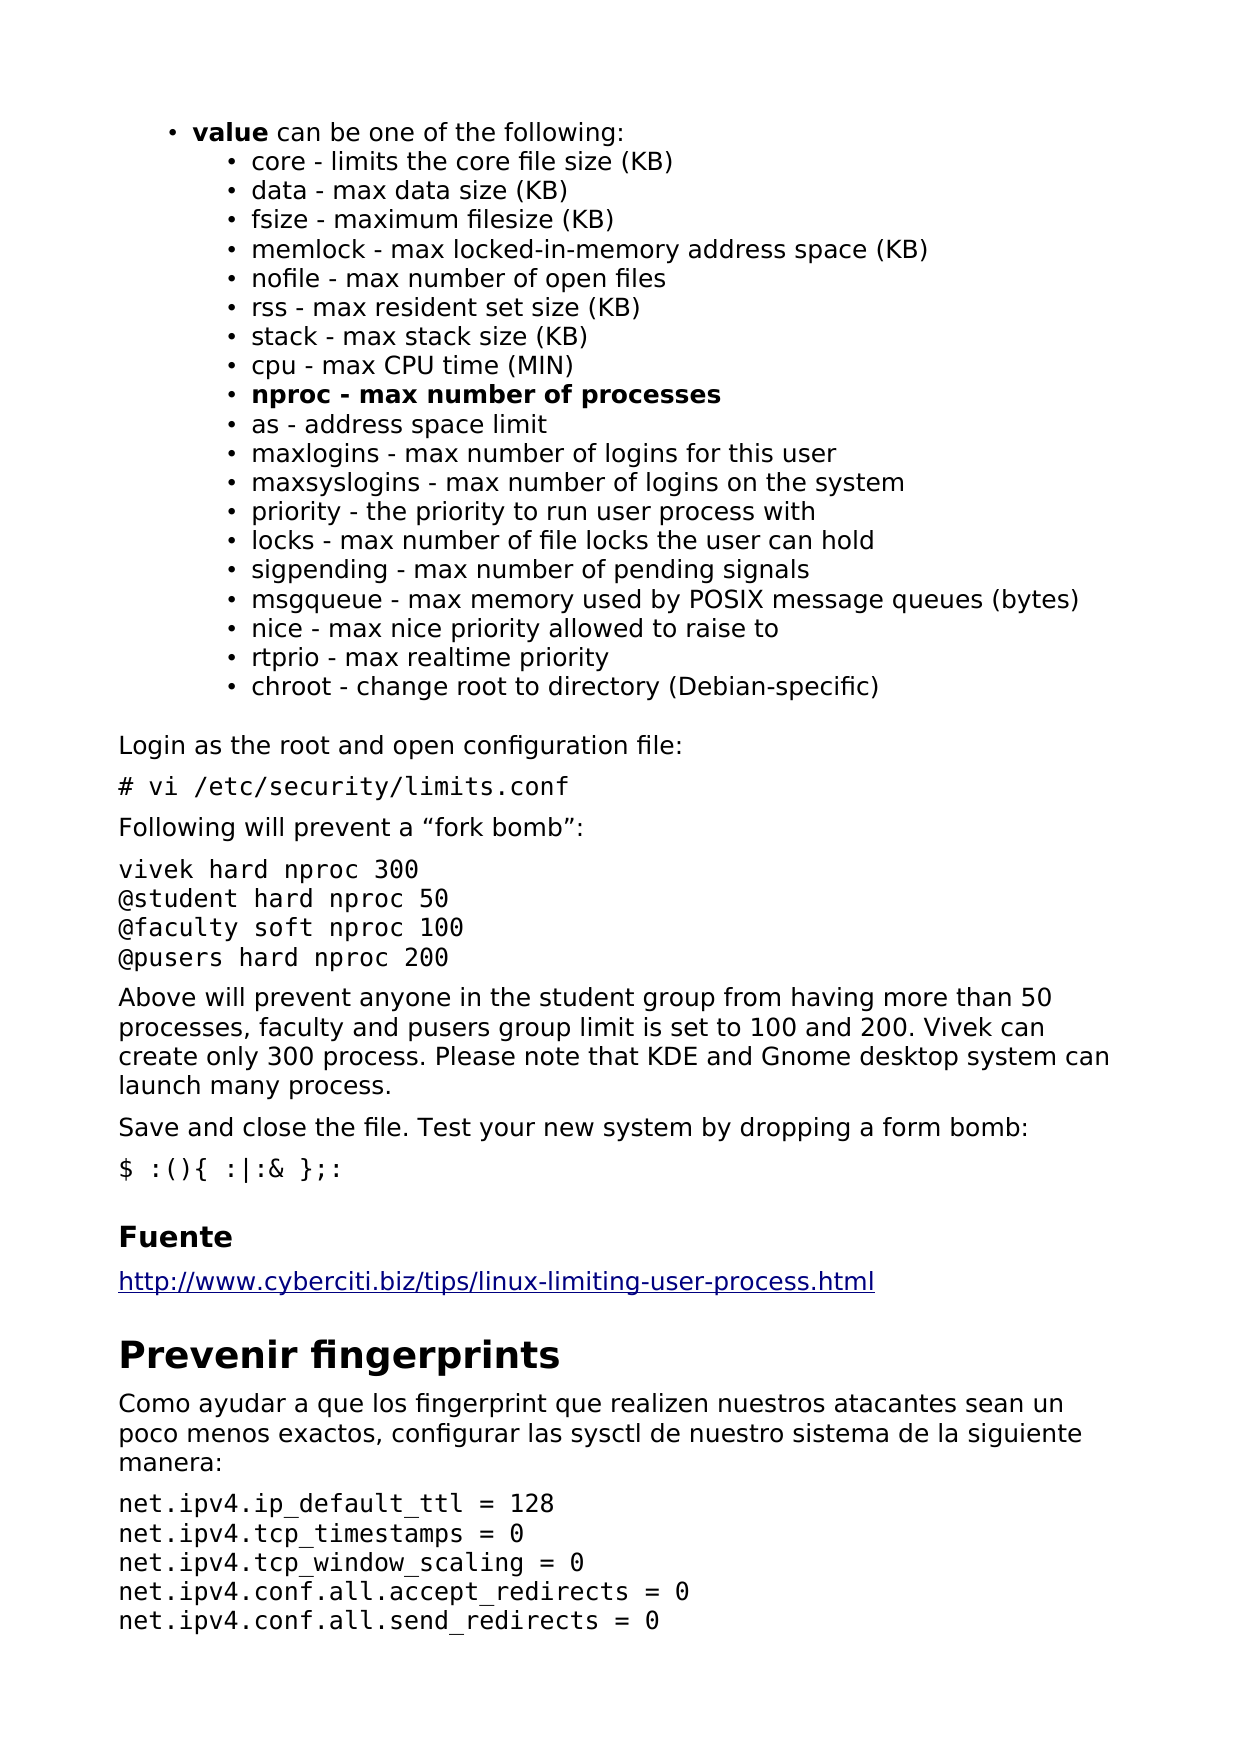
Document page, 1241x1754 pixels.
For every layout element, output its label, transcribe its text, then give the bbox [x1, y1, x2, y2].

text Como ayudar a que los fingerprint que realizen nuestros atacantes sean un poco menos exactos, configurar las sysctl de nuestro sistema de la siguiente manera: [118, 1390, 1122, 1477]
text vivek hard nproc 300 @student hard nproc 50 @faculty soft nproc 100 @pusers hard nproc 200 [118, 855, 1122, 972]
text net.ipv4.ip_default_ttl = 128 net.ipv4.tcp_timestamps = 0 net.ipv4.tcp_window_scaling = 0 net.ipv4.conf.all.accept_redirects = 0 net.ipv4.conf.all.send_redirects = 0 [118, 1490, 1122, 1636]
list stack - max stack size (KB) [236, 322, 1122, 351]
list cpu - max CPU time (MIN) [236, 351, 1122, 381]
list maxsyslogins - max number of logins on the system [236, 468, 1122, 497]
text $ :(){ :|:& };: [118, 1154, 1122, 1184]
list nproc - max number of processes [236, 381, 1122, 410]
list rtprio - max realtime priority [236, 643, 1122, 672]
list nofile - max number of open files [236, 264, 1122, 293]
text # vi /etc/security/limits.conf [118, 773, 1122, 802]
list maxlogins - max number of logins for this user [236, 439, 1122, 468]
text http://www.cyberciti.biz/tips/linux-limiting-user-process.html [118, 1267, 1122, 1296]
list sigpending - max number of pending signals [236, 556, 1122, 585]
subtitle Prevenir fingerprints [118, 1333, 1122, 1377]
list locks - max number of file locks the user can hold [236, 526, 1122, 556]
list as - address space limit [236, 410, 1122, 439]
list rss - max resident set size (KB) [236, 293, 1122, 322]
list fsize - maximum filesize (KB) [236, 206, 1122, 235]
list chroot - change root to directory (Debian-specific) [236, 672, 1122, 701]
list memlock - max locked-in-memory address space (KB) [236, 235, 1122, 264]
text Above will prevent anyone in the student group from having more than 50 processes, faculty and pusers group limit is set to 100 and 200. Vivek can create only 300 process. Please note that KDE and Gnome desktop system can launch many process. [118, 984, 1122, 1100]
list msgqueue - max memory used by POSIX message queues (bytes) [236, 585, 1122, 614]
list priority - the priority to run user process with [236, 497, 1122, 526]
list core - limits the core file size (KB) [236, 147, 1122, 176]
list data - max data size (KB) [236, 176, 1122, 206]
subtitle Fuente [118, 1220, 1122, 1254]
text Login as the root and open configuration file: [118, 731, 1122, 760]
text Save and close the file. Test your new system by dropping a form bomb: [118, 1113, 1122, 1142]
text Following will prevent a “fork bomb”: [118, 813, 1122, 843]
list value can be one of the following: [177, 118, 1122, 147]
list nice - max nice priority allowed to raise to [236, 614, 1122, 643]
